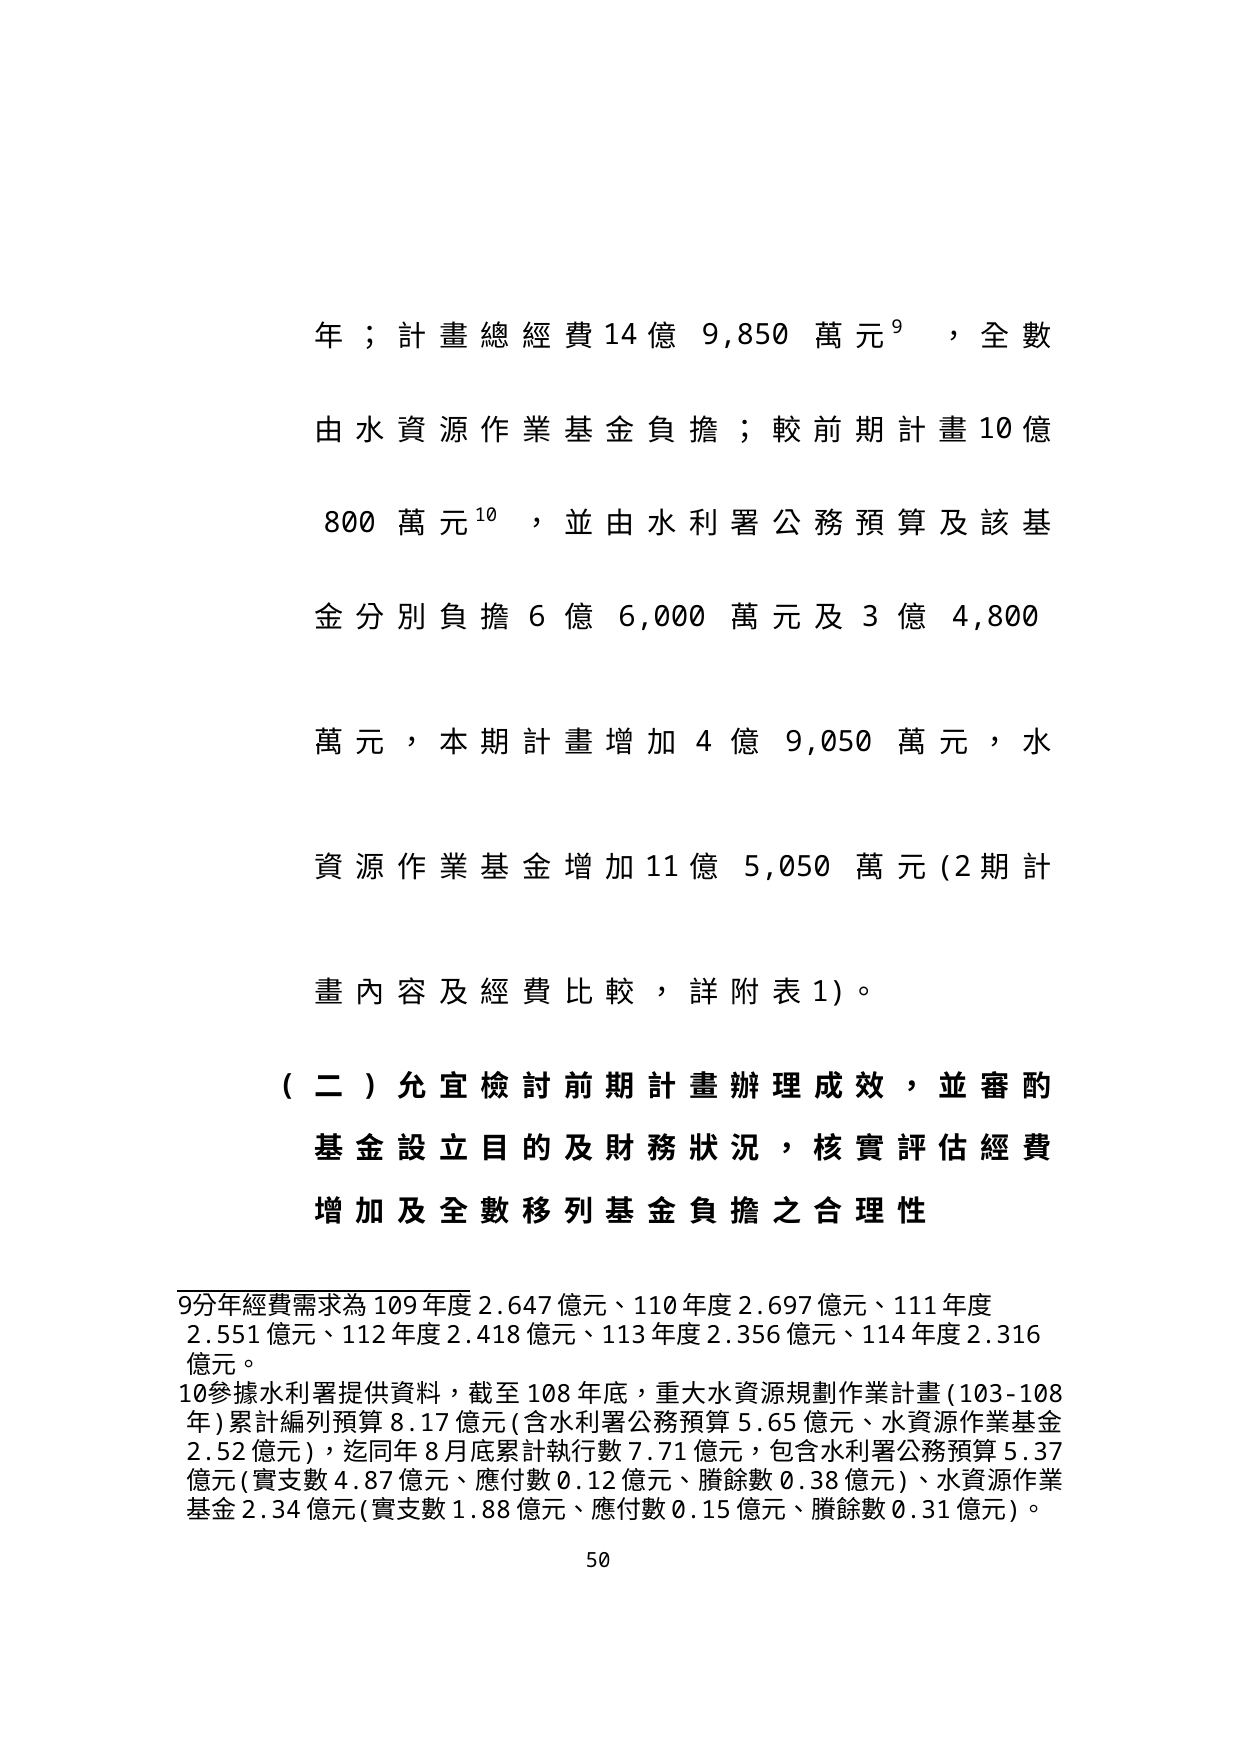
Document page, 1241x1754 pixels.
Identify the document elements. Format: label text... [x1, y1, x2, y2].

text 分年經費需求為109年度2.647億元、110年度2.697億元、111年度2.551億元、112年度2.418億元、113年度2.356億元、114年度2.316億元。 [177, 1291, 1063, 1379]
text 年；計畫總經費14億9,850萬元，全數由水資源作業基金負擔；較前期計畫10億800萬元，並由水利署公務預算及該基金分別負擔6億6,000萬元及3億4,800萬元，本期計畫增加4億9,050萬元，水資源作業基金增加11億5,050萬元(2期計畫內容及經費比較，詳附表1)。 [271, 229, 1058, 1042]
text 參據水利署提供資料，截至108年底，重大水資源規劃作業計畫(103-108年)累計編列預算8.17億元(含水利署公務預算5.65億元、水資源作業基金2.52億元)，迄同年8月底累計執行數7.71億元，包含水利署公務預算5.37億元(實支數4.87億元、應付數0.12億元、賸餘數0.38億元)、水資源作業基金2.34億元(實支數1.88億元、應付數0.15億元、賸餘數0.31億元)。 [177, 1379, 1063, 1525]
text (二)允宜檢討前期計畫辦理成效，並審酌基金設立目的及財務狀況，核實評估經費增加及全數移列基金負擔之合理性 [242, 1042, 1058, 1229]
